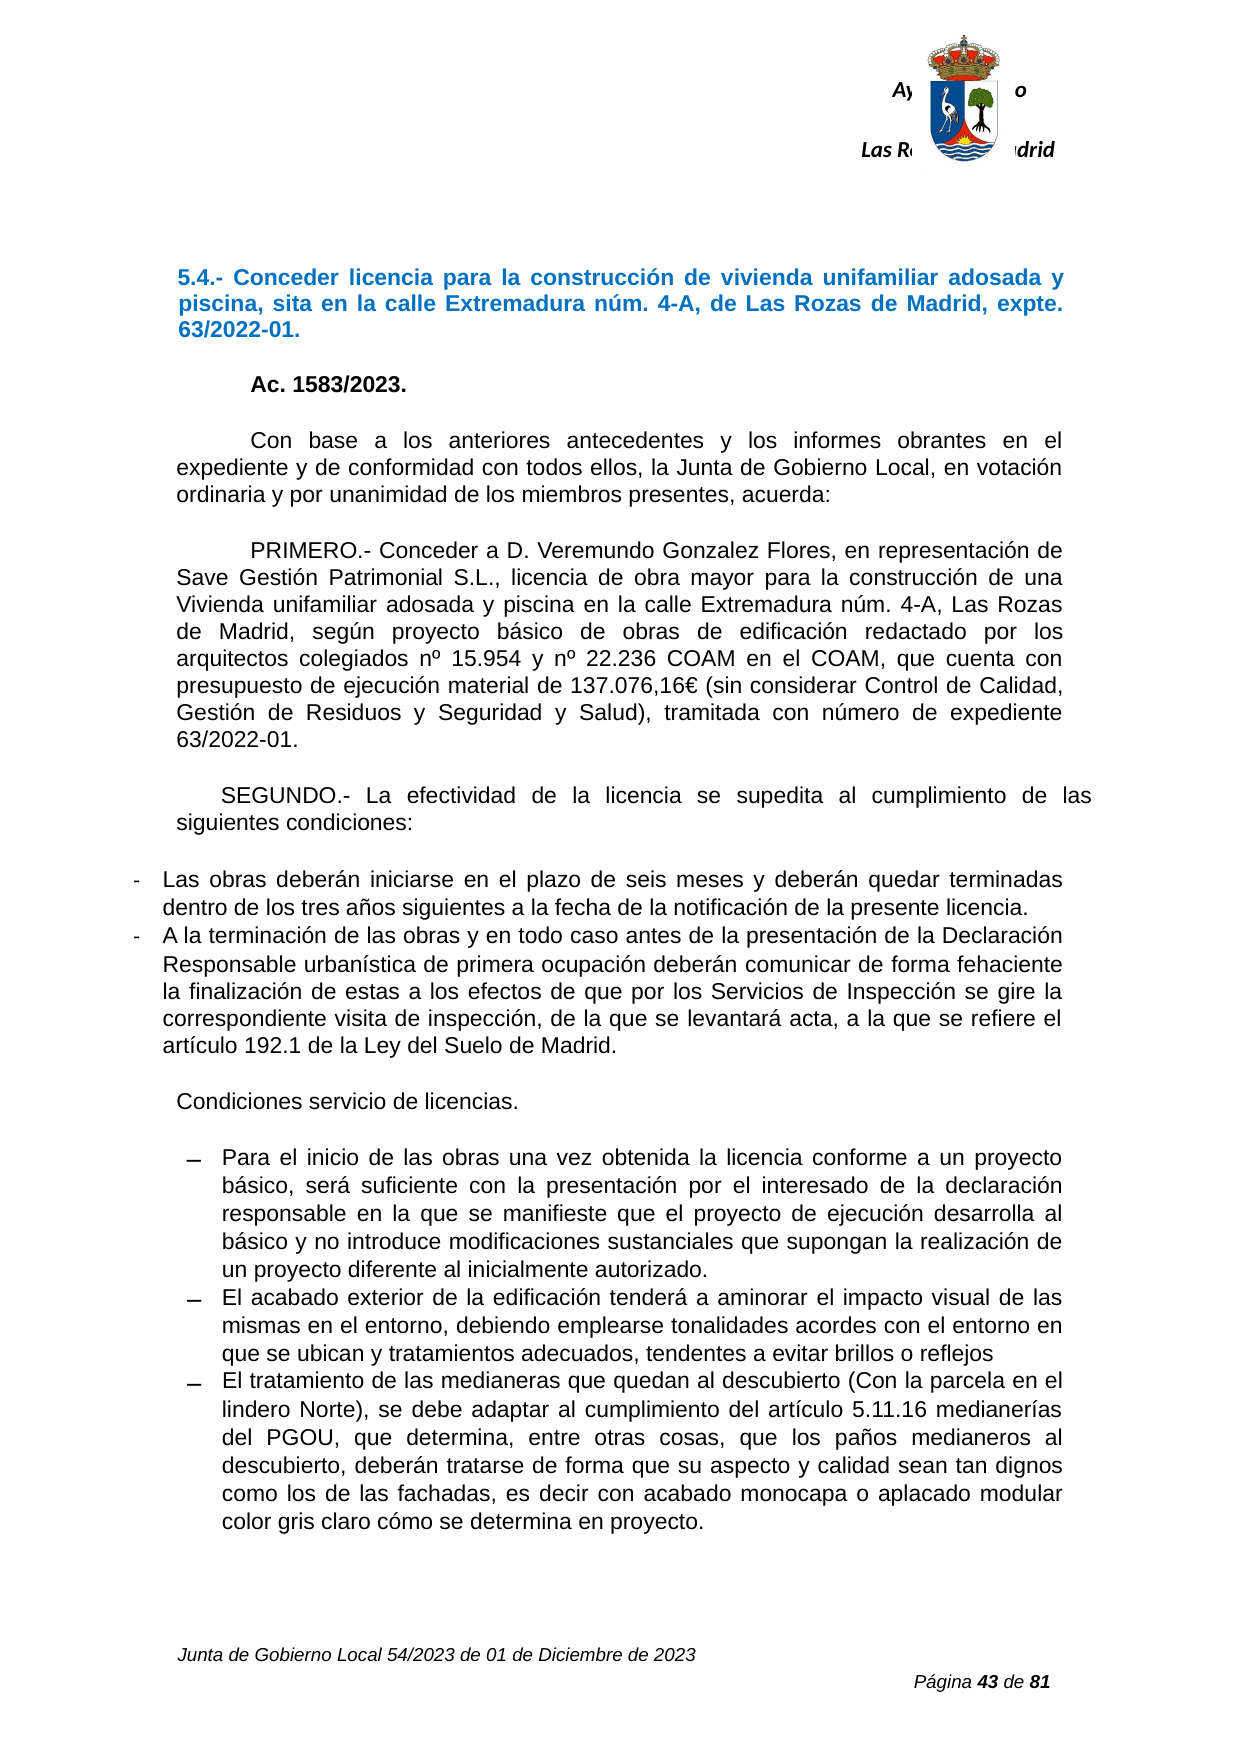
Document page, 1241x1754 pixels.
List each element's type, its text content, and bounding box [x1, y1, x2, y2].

text Ac. 1583/2023. [176, 371, 1063, 397]
text 5.4.- Conceder licencia para la construcción de vivienda unifamiliar adosada y piscina, sita en la calle Extremadura núm. 4-A, de Las Rozas de Madrid, expte. 63/2022-01. [177, 264, 1065, 343]
table_header Para el inicio de las obras una vez obtenida la licencia conforme a un proyecto básico, será suficiente con la presentación por el interesado de la declaración responsable en la que se manifieste que el proyecto de ejecución desarrolla al básico y no introduce modificaciones sustanciales que supongan la realización de un proyecto diferente al inicialmente autorizado. [222, 1144, 1069, 1284]
table_cell El acabado exterior de la edificación tenderá a aminorar el impacto visual de las mismas en el entorno, debiendo emplearse tonalidades acordes con el entorno en que se ubican y tratamientos adecuados, tendentes a evitar brillos o reflejos [222, 1284, 1069, 1367]
list Las obras deberán iniciarse en el plazo de seis meses y deberán quedar terminadas dentro de los tres años siguientes a la fecha de la notificación de la presente licencia. [133, 865, 1063, 920]
text PRIMERO.- Conceder a D. Veremundo Gonzalez Flores, en representación de Save Gestión Patrimonial S.L., licencia de obra mayor para la construcción de una Vivienda unifamiliar adosada y piscina en la calle Extremadura núm. 4-A, Las Rozas de Madrid, según proyecto básico de obras de edificación redactado por los arquitectos colegiados nº 15.954 y nº 22.236 COAM en el COAM, que cuenta con presupuesto de ejecución material de 137.076,16€ (sin considerar Control de Calidad, Gestión de Residuos y Seguridad y Salud), tramitada con número de expediente 63/2022-01. [176, 537, 1063, 753]
table_cell − [184, 1368, 222, 1536]
table_cell − [184, 1284, 222, 1367]
text Con base a los anteriores antecedentes y los informes obrantes en el expediente y de conformidad con todos ellos, la Junta de Gobierno Local, en votación ordinaria y por unanimidad de los miembros presentes, acuerda: [176, 427, 1063, 507]
list A la terminación de las obras y en todo caso antes de la presentación de la Declaración Responsable urbanística de primera ocupación deberán comunicar de forma fehaciente la finalización de estas a los efectos de que por los Servicios de Inspección se gire la correspondiente visita de inspección, de la que se levantará acta, a la que se refiere el artículo 192.1 de la Ley del Suelo de Madrid. [133, 922, 1063, 1058]
text SEGUNDO.- La efectividad de la licencia se supedita al cumplimiento de las siguientes condiciones: [176, 782, 1093, 836]
table_header − [184, 1144, 222, 1284]
text Condiciones servicio de licencias. [176, 1088, 1093, 1114]
table_cell El tratamiento de las medianeras que quedan al descubierto (Con la parcela en el lindero Norte), se debe adaptar al cumplimiento del artículo 5.11.16 medianerías del PGOU, que determina, entre otras cosas, que los paños medianeros al descubierto, deberán tratarse de forma que su aspecto y calidad sean tan dignos como los de las fachadas, es decir con acabado monocapa o aplacado modular color gris claro cómo se determina en proyecto. [222, 1368, 1069, 1536]
